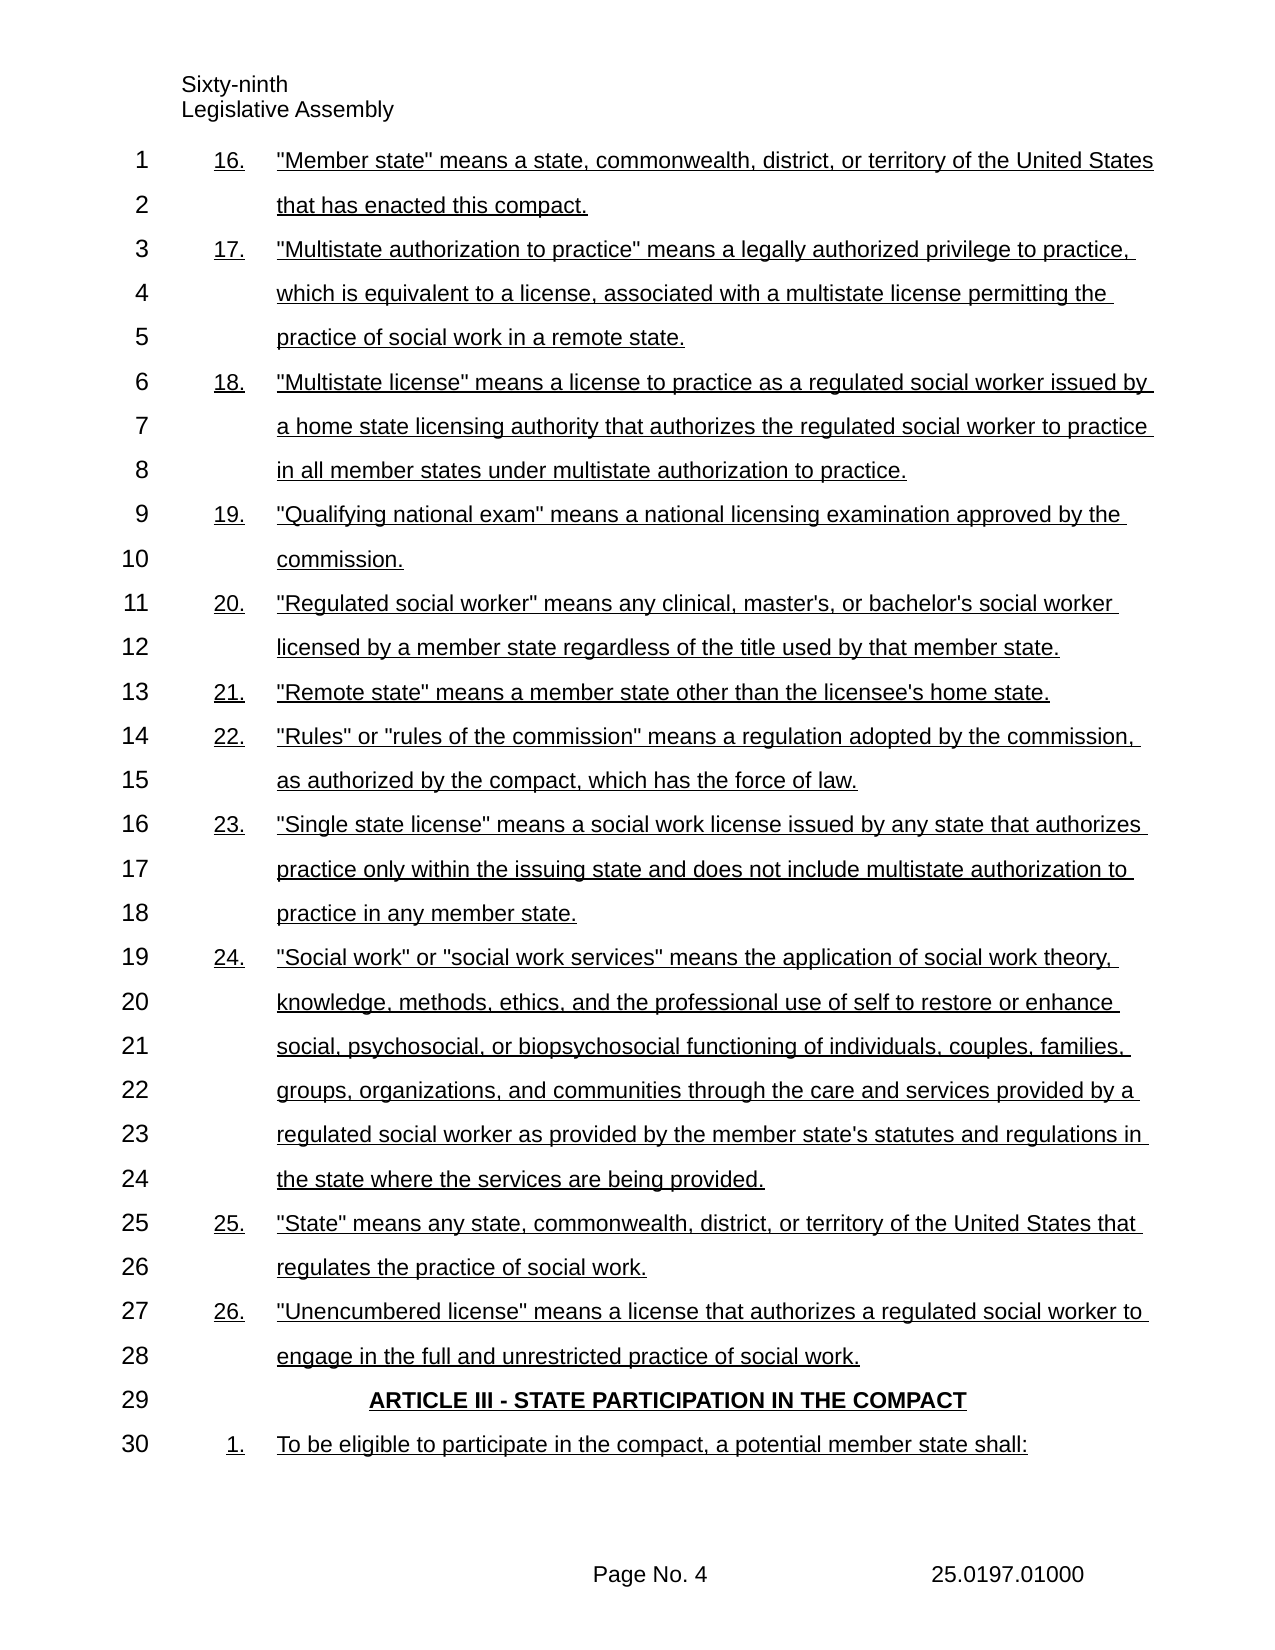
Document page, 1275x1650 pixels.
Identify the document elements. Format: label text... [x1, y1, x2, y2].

text 16. "Member state" means a state, commonwealth, district, or territory of the United States that has enacted this compact. [181, 133, 1154, 222]
text 25. "State" means any state, commonwealth, district, or territory of the United States that regulates the practice of social work. [181, 1196, 1154, 1284]
text 1. To be eligible to participate in the compact, a potential member state shall: [181, 1417, 1154, 1461]
text 21. "Remote state" means a member state other than the licensee's home state. [181, 664, 1154, 709]
text 26. "Unencumbered license" means a license that authorizes a regulated social worker to engage in the full and unrestricted practice of social work. [181, 1284, 1154, 1373]
text 19. "Qualifying national exam" means a national licensing examination approved by the commission. [181, 487, 1154, 576]
text ARTICLE III ‑ STATE PARTICIPATION IN THE COMPACT [181, 1373, 1154, 1417]
text 23. "Single state license" means a social work license issued by any state that authorizes practice only within the issuing state and does not include multistate authorization to practice in any member state. [181, 797, 1154, 930]
text 18. "Multistate license" means a license to practice as a regulated social worker issued by a home state licensing authority that authorizes the regulated social worker to practice in all member states under multistate authorization to practice. [181, 355, 1154, 487]
text 20. "Regulated social worker" means any clinical, master's, or bachelor's social worker licensed by a member state regardless of the title used by that member state. [181, 576, 1154, 664]
text 17. "Multistate authorization to practice" means a legally authorized privilege to practice, which is equivalent to a license, associated with a multistate license permitting the practice of social work in a remote state. [181, 222, 1154, 355]
text 24. "Social work" or "social work services" means the application of social work theory, knowledge, methods, ethics, and the professional use of self to restore or enhance social, psychosocial, or biopsychosocial functioning of individuals, couples, families, groups, organizations, and communities through the care and services provided by a regulated social worker as provided by the member state's statutes and regulations in the state where the services are being provided. [181, 930, 1154, 1196]
text 22. "Rules" or "rules of the commission" means a regulation adopted by the commission, as authorized by the compact, which has the force of law. [181, 709, 1154, 797]
